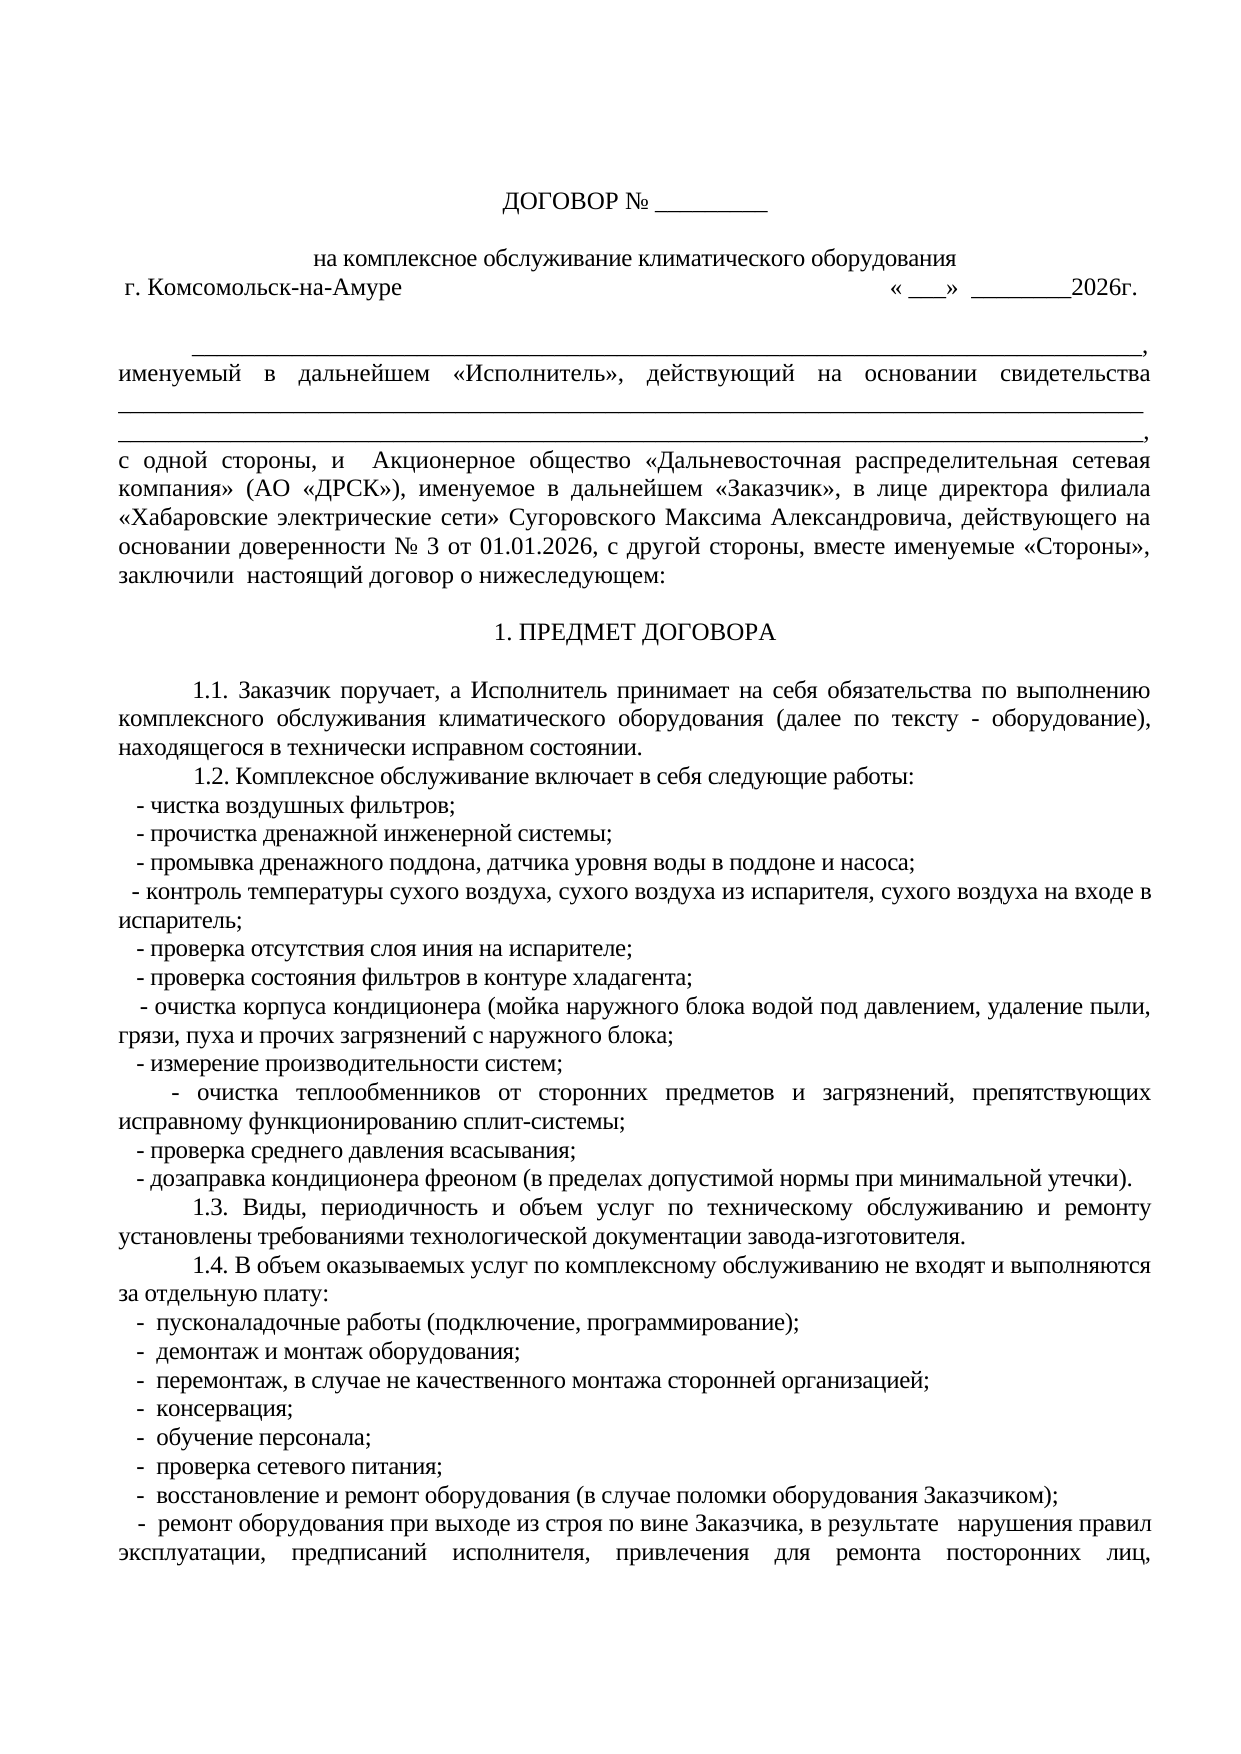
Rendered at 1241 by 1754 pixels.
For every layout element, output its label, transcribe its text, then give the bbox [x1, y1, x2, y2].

text 1.3. Виды, периодичность и объем услуг по техническому обслуживанию и ремонту установлены требованиями технологической документации завода-изготовителя. [118, 1192, 1152, 1250]
text 1.1. Заказчик поручает, а Исполнитель принимает на себя обязательства по выполнению комплексного обслуживания климатического оборудования (далее по тексту - оборудование), находящегося в технически исправном состоянии. [118, 675, 1152, 761]
text - дозаправка кондиционера фреоном (в пределах допустимой нормы при минимальной утечки). [118, 1163, 1152, 1192]
text - проверка среднего давления всасывания; [118, 1135, 1152, 1163]
text - прочистка дренажной инженерной системы; [118, 818, 1152, 847]
text на комплексное обслуживание климатического оборудования [118, 243, 1152, 272]
text - проверка состояния фильтров в контуре хладагента; [118, 962, 1152, 991]
text - проверка сетевого питания; [118, 1451, 1152, 1480]
text - демонтаж и монтаж оборудования; [118, 1336, 1152, 1365]
text - восстановление и ремонт оборудования (в случае поломки оборудования Заказчиком); [118, 1480, 1152, 1508]
text ____________________________________________________________________________, именуемый в дальнейшем «Исполнитель», действующий на основании свидетельства ____________________________________________________________________________________________________________________________________________________________________, с одной стороны, и Акционерное общество «Дальневосточная распределительная сетевая компания» (АО «ДРСК»), именуемое в дальнейшем «Заказчик», в лице директора филиала «Хабаровские электрические сети» Сугоровского Максима Александровича, действующего на основании доверенности № 3 от 01.01.2026, с другой стороны, вместе именуемые «Стороны», заключили настоящий договор о нижеследующем: [118, 330, 1152, 588]
text - консервация; [118, 1393, 1152, 1422]
text - очистка теплообменников от сторонних предметов и загрязнений, препятствующих исправному функционированию сплит-системы; [118, 1077, 1152, 1135]
text - проверка отсутствия слоя иния на испарителе; [118, 933, 1152, 962]
text - промывка дренажного поддона, датчика уровня воды в поддоне и насоса; [118, 847, 1152, 876]
text - обучение персонала; [118, 1422, 1152, 1451]
subtitle ДОГОВОР № _________ [118, 186, 1152, 215]
text - пусконаладочные работы (подключение, программирование); [118, 1307, 1152, 1336]
text - очистка корпуса кондиционера (мойка наружного блока водой под давлением, удаление пыли, грязи, пуха и прочих загрязнений с наружного блока; [118, 991, 1152, 1048]
text 1.4. В объем оказываемых услуг по комплексному обслуживанию не входят и выполняются за отдельную плату: [118, 1250, 1152, 1307]
text - контроль температуры сухого воздуха, сухого воздуха из испарителя, сухого воздуха на входе в испаритель; [118, 876, 1152, 933]
text г. Комсомольск-на-Амуре « ___» ________2026г. [118, 272, 1152, 301]
text - ремонт оборудования при выходе из строя по вине Заказчика, в результате нарушения правил эксплуатации, предписаний исполнителя, привлечения для ремонта посторонних лиц, [118, 1508, 1152, 1566]
text 1. ПРЕДМЕТ ДОГОВОРА [118, 617, 1152, 646]
text - измерение производительности систем; [118, 1048, 1152, 1077]
text - перемонтаж, в случае не качественного монтажа сторонней организацией; [118, 1365, 1152, 1393]
text - чистка воздушных фильтров; [118, 790, 1152, 818]
text 1.2. Комплексное обслуживание включает в себя следующие работы: [118, 761, 1152, 790]
